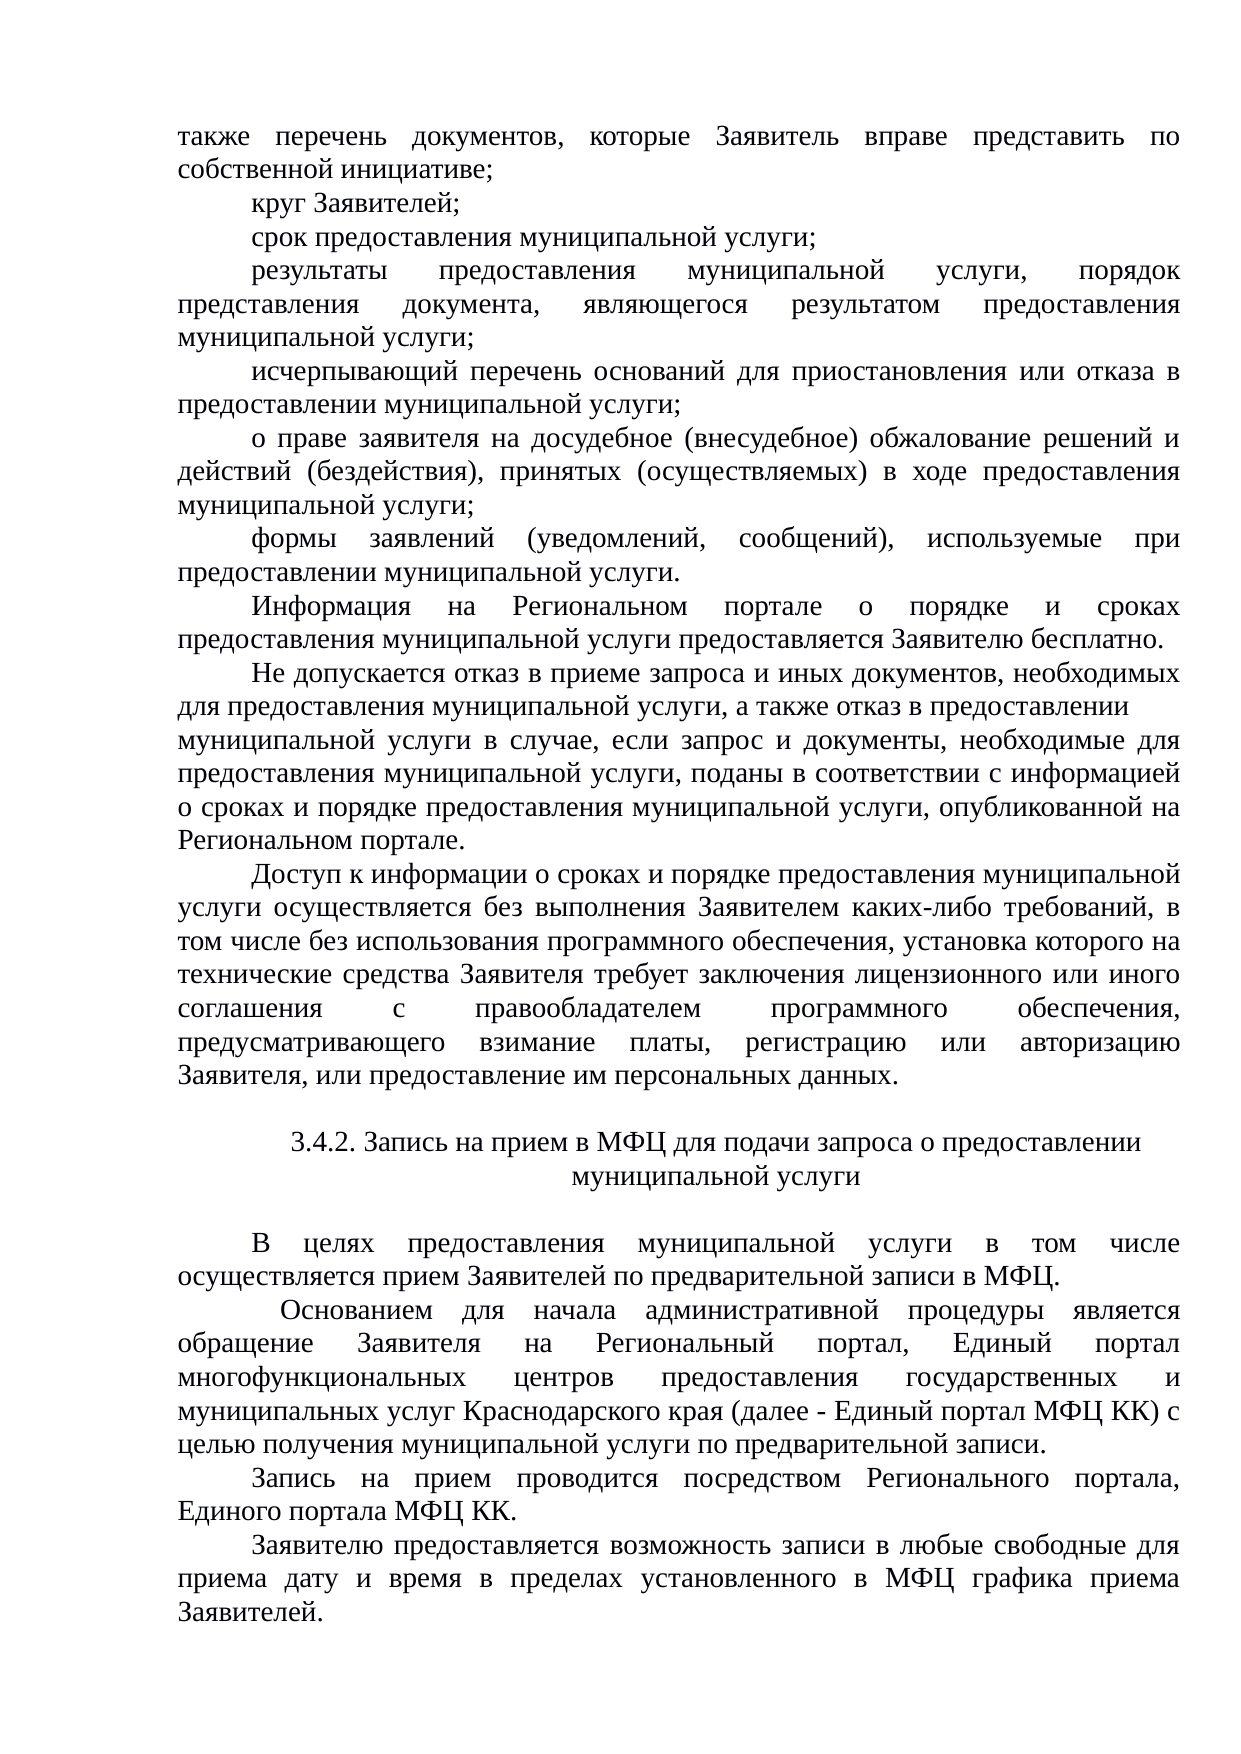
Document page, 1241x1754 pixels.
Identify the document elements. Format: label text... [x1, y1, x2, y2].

text Не допускается отказ в приеме запроса и иных документов, необходимых для предоставления муниципальной услуги, а также отказ в предоставлении [177, 655, 1181, 722]
text муниципальной услуги [177, 1158, 1181, 1191]
text о праве заявителя на досудебное (внесудебное) обжалование решений и действий (бездействия), принятых (осуществляемых) в ходе предоставления муниципальной услуги; [177, 420, 1181, 521]
text результаты предоставления муниципальной услуги, порядок представления документа, являющегося результатом предоставления муниципальной услуги; [177, 252, 1181, 353]
text формы заявлений (уведомлений, сообщений), используемые при предоставлении муниципальной услуги. [177, 521, 1181, 588]
text исчерпывающий перечень оснований для приостановления или отказа в предоставлении муниципальной услуги; [177, 353, 1181, 420]
text Основанием для начала административной процедуры является обращение Заявителя на Региональный портал, Единый портал многофункциональных центров предоставления государственных и муниципальных услуг Краснодарского края (далее - Единый портал МФЦ КК) с целью получения муниципальной услуги по предварительной записи. [177, 1292, 1181, 1460]
text В целях предоставления муниципальной услуги в том числе осуществляется прием Заявителей по предварительной записи в МФЦ. [177, 1225, 1181, 1292]
text муниципальной услуги в случае, если запрос и документы, необходимые для предоставления муниципальной услуги, поданы в соответствии с информацией о сроках и порядке предоставления муниципальной услуги, опубликованной на Региональном портале. [177, 722, 1181, 856]
text также перечень документов, которые Заявитель вправе представить по собственной инициативе; [177, 118, 1181, 185]
text Запись на прием проводится посредством Регионального портала, Единого портала МФЦ КК. [177, 1460, 1181, 1527]
text 3.4.2. Запись на прием в МФЦ для подачи запроса о предоставлении [177, 1124, 1181, 1158]
text срок предоставления муниципальной услуги; [177, 219, 1181, 252]
text круг Заявителей; [177, 185, 1181, 219]
text Доступ к информации о сроках и порядке предоставления муниципальной услуги осуществляется без выполнения Заявителем каких-либо требований, в том числе без использования программного обеспечения, установка которого на технические средства Заявителя требует заключения лицензионного или иного соглашения с правообладателем программного обеспечения, предусматривающего взимание платы, регистрацию или авторизацию Заявителя, или предоставление им персональных данных. [177, 856, 1181, 1091]
text Информация на Региональном портале о порядке и сроках предоставления муниципальной услуги предоставляется Заявителю бесплатно. [177, 588, 1181, 655]
text Заявителю предоставляется возможность записи в любые свободные для приема дату и время в пределах установленного в МФЦ графика приема Заявителей. [177, 1527, 1181, 1627]
